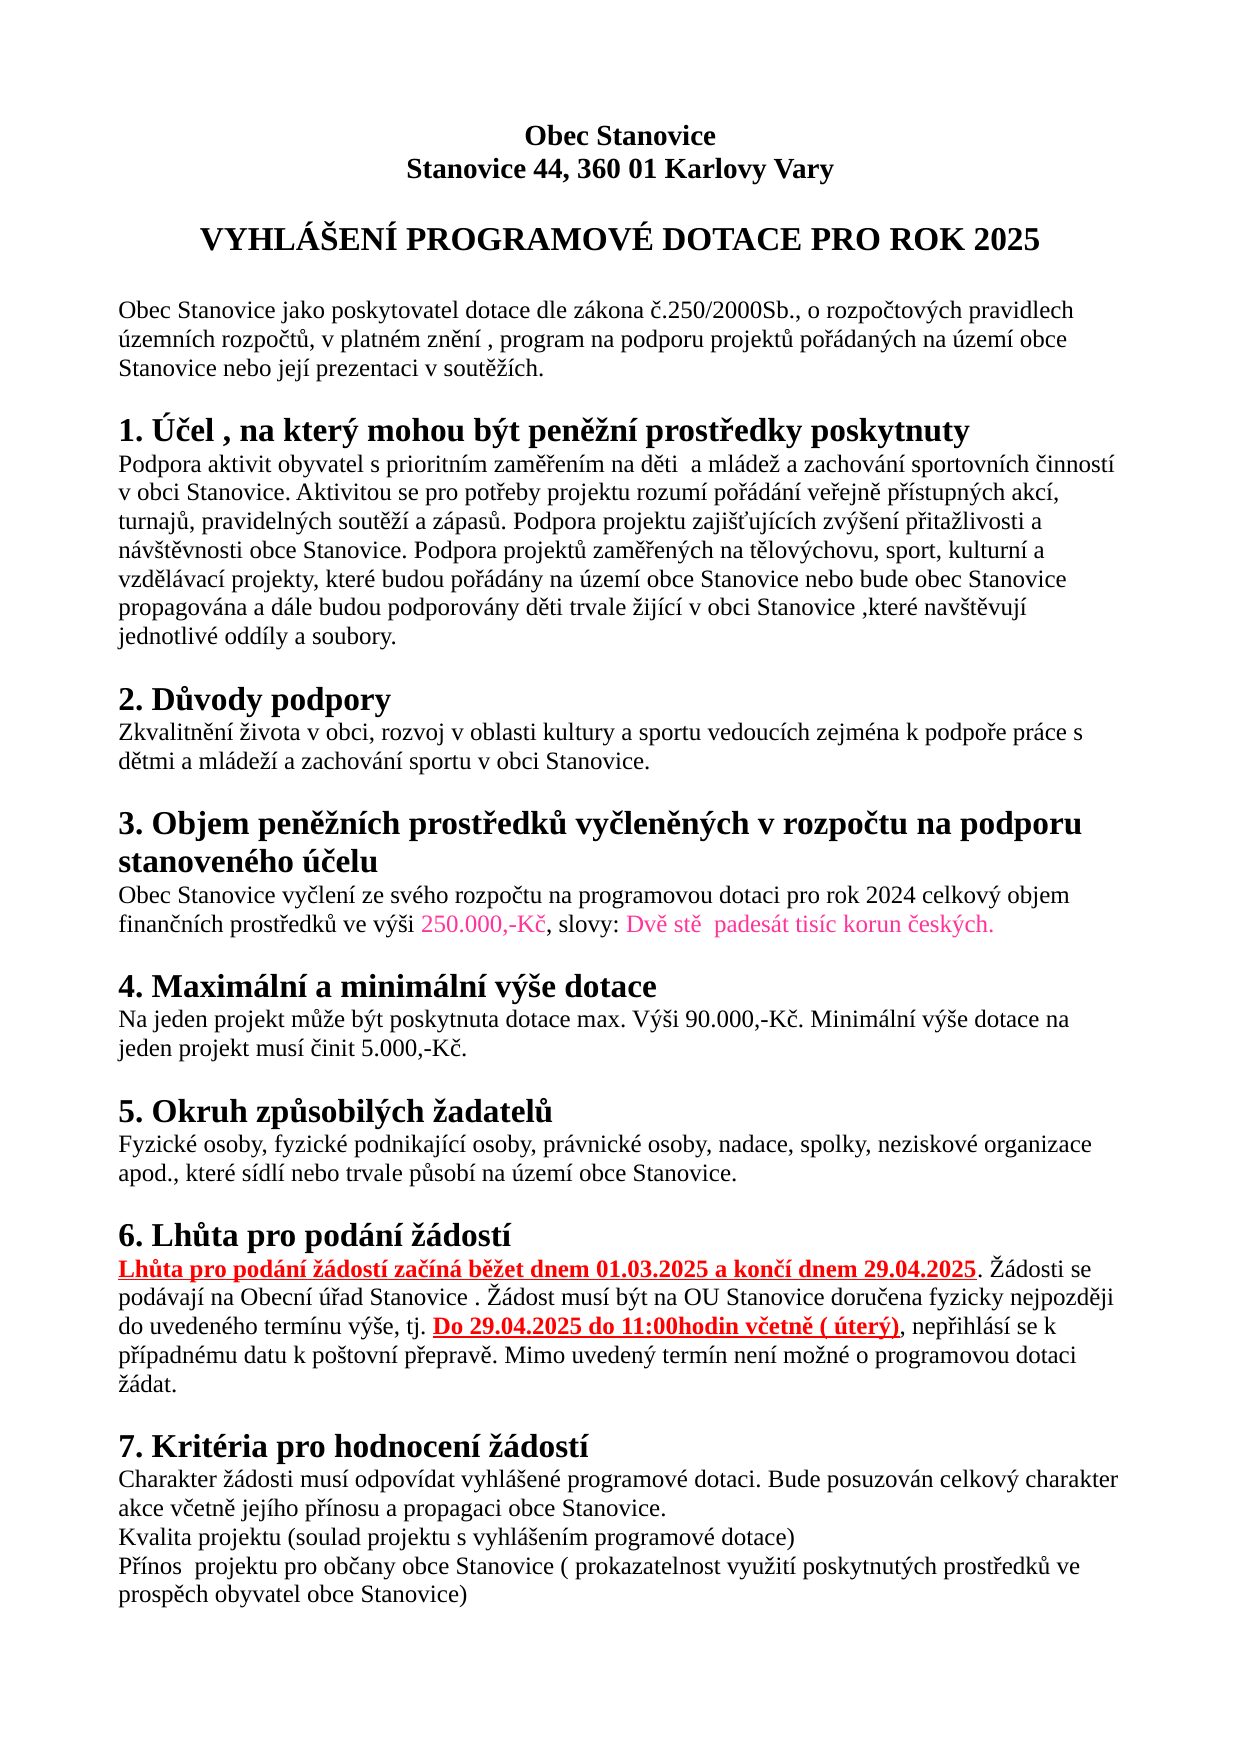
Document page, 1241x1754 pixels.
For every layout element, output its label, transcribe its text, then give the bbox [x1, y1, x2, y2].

text Stanovice 44, 360 01 Karlovy Vary [118, 152, 1122, 185]
text 4. Maximální a minimální výše dotace [118, 966, 1122, 1004]
text Obec Stanovice vyčlení ze svého rozpočtu na programovou dotaci pro rok 2024 celkový objem finančních prostředků ve výši 250.000,-Kč, slovy: Dvě stě padesát tisíc korun českých. [118, 880, 1122, 937]
text 5. Okruh způsobilých žadatelů [118, 1091, 1122, 1129]
text 3. Objem peněžních prostředků vyčleněných v rozpočtu na podporu stanoveného účelu [118, 803, 1122, 880]
text Kvalita projektu (soulad projektu s vyhlášením programové dotace) [118, 1522, 1122, 1551]
text 7. Kritéria pro hodnocení žádostí [118, 1426, 1122, 1464]
text Lhůta pro podání žádostí začíná běžet dnem 01.03.2025 a končí dnem 29.04.2025. Žádosti se podávají na Obecní úřad Stanovice . Žádost musí být na OU Stanovice doručena fyzicky nejpozději do uvedeného termínu výše, tj. Do 29.04.2025 do 11:00hodin včetně ( úterý), nepřihlásí se k případnému datu k poštovní přepravě. Mimo uvedený termín není možné o programovou dotaci žádat. [118, 1254, 1122, 1397]
text Charakter žádosti musí odpovídat vyhlášené programové dotaci. Bude posuzován celkový charakter akce včetně jejího přínosu a propagaci obce Stanovice. [118, 1464, 1122, 1522]
text 1. Účel , na který mohou být peněžní prostředky poskytnuty [118, 410, 1122, 449]
text Zkvalitnění života v obci, rozvoj v oblasti kultury a sportu vedoucích zejména k podpoře práce s dětmi a mládeží a zachování sportu v obci Stanovice. [118, 717, 1122, 774]
text 6. Lhůta pro podání žádostí [118, 1215, 1122, 1254]
text Na jeden projekt může být poskytnuta dotace max. Výši 90.000,-Kč. Minimální výše dotace na jeden projekt musí činit 5.000,-Kč. [118, 1004, 1122, 1062]
text Fyzické osoby, fyzické podnikající osoby, právnické osoby, nadace, spolky, neziskové organizace apod., které sídlí nebo trvale působí na území obce Stanovice. [118, 1129, 1122, 1187]
text Podpora aktivit obyvatel s prioritním zaměřením na děti a mládež a zachování sportovních činností v obci Stanovice. Aktivitou se pro potřeby projektu rozumí pořádání veřejně přístupných akcí, turnajů, pravidelných soutěží a zápasů. Podpora projektu zajišťujících zvýšení přitažlivosti a návštěvnosti obce Stanovice. Podpora projektů zaměřených na tělovýchovu, sport, kulturní a vzdělávací projekty, které budou pořádány na území obce Stanovice nebo bude obec Stanovice propagována a dále budou podporovány děti trvale žijící v obci Stanovice ,které navštěvují jednotlivé oddíly a soubory. [118, 449, 1122, 650]
text VYHLÁŠENÍ PROGRAMOVÉ DOTACE PRO ROK 2025 [118, 219, 1122, 257]
text Přínos projektu pro občany obce Stanovice ( prokazatelnost využití poskytnutých prostředků ve prospěch obyvatel obce Stanovice) [118, 1551, 1122, 1608]
text Obec Stanovice jako poskytovatel dotace dle zákona č.250/2000Sb., o rozpočtových pravidlech územních rozpočtů, v platném znění , program na podporu projektů pořádaných na území obce Stanovice nebo její prezentaci v soutěžích. [118, 295, 1122, 382]
text Obec Stanovice [118, 118, 1122, 152]
text 2. Důvody podpory [118, 679, 1122, 717]
